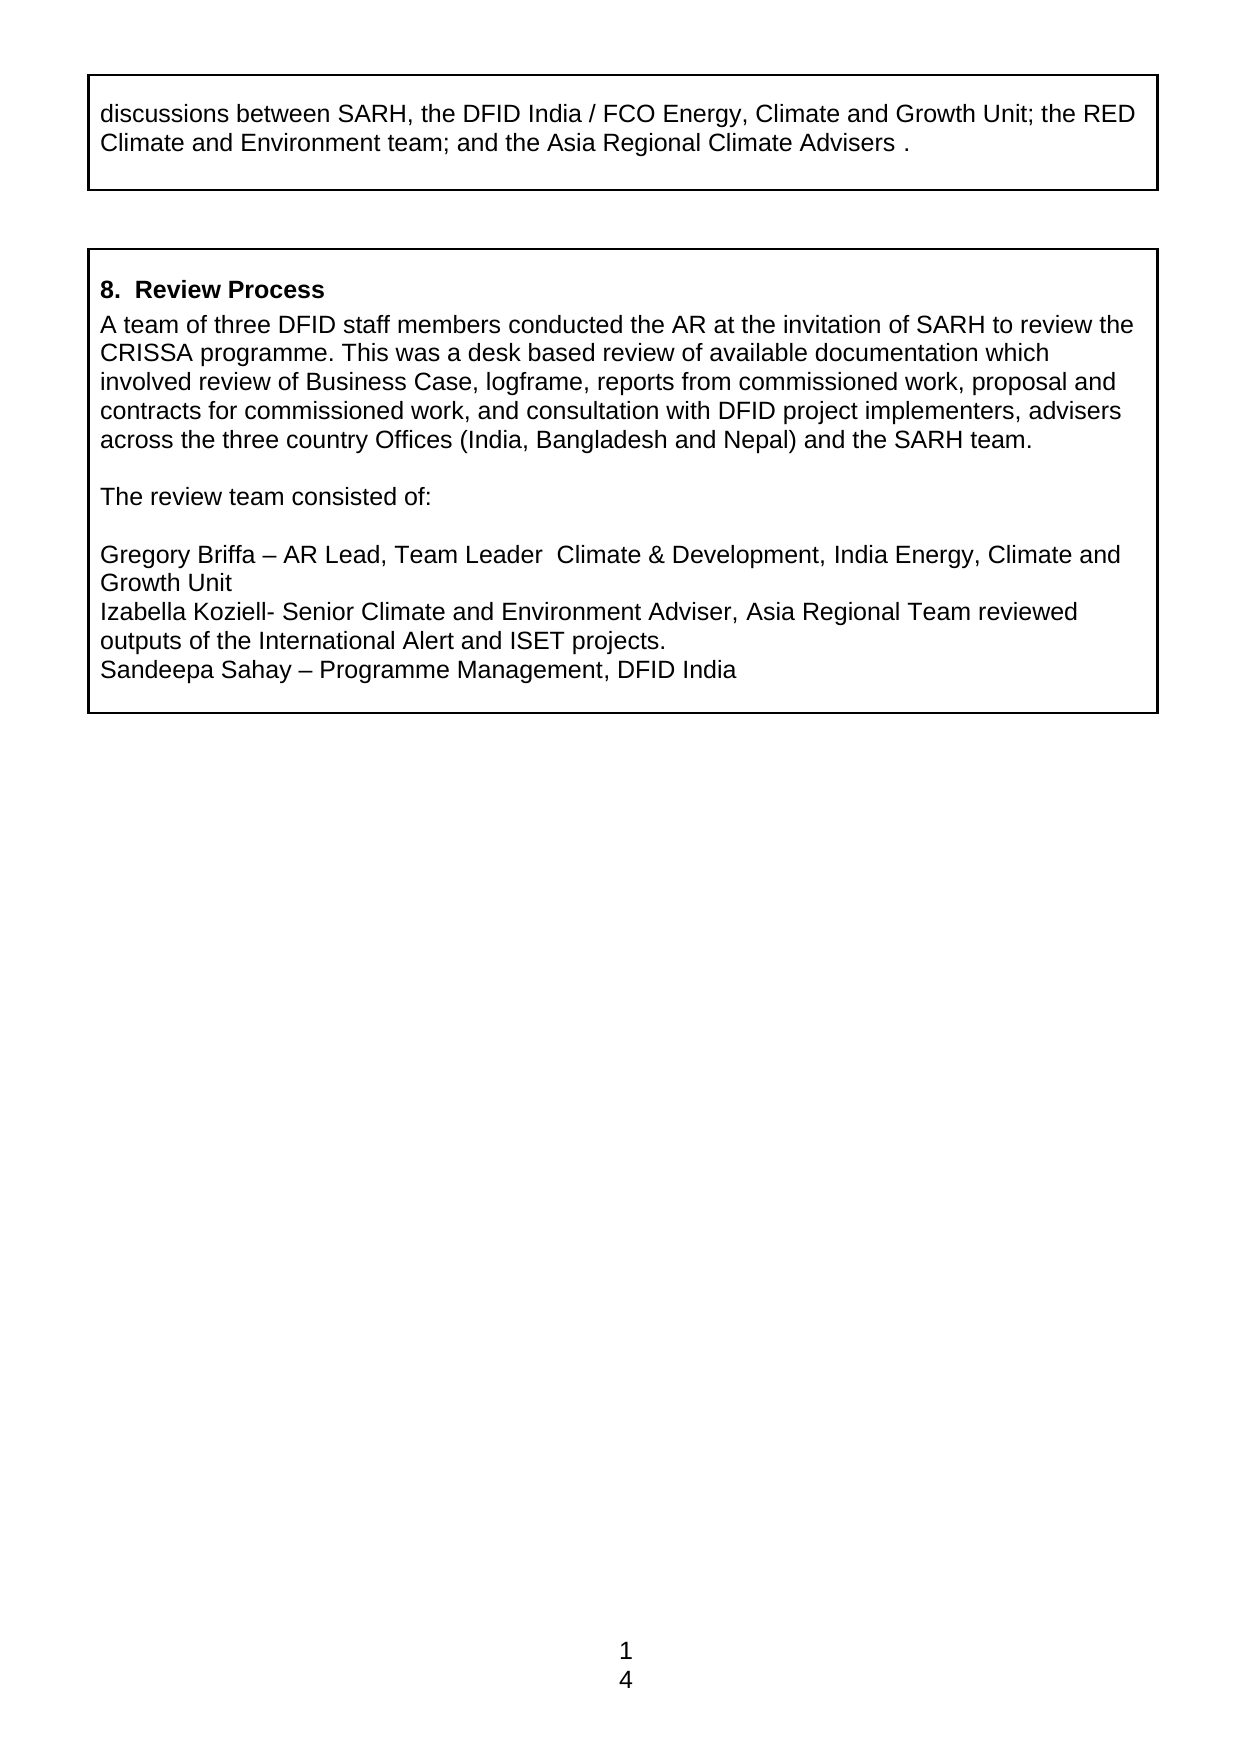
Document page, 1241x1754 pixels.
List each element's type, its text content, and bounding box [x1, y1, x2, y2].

table_header 8. Review Process [90, 250, 1156, 309]
table_cell A team of three DFID staff members conducted the AR at the invitation of SARH to review the CRISSA programme. This was a desk based review of available documentation which involved review of Business Case, logframe, reports from commissioned work, proposal and contracts for commissioned work, and consultation with DFID project implementers, advisers across the three country Offices (India, Bangladesh and Nepal) and the SARH team. The review team consisted of: Gregory Briffa – AR Lead, Team Leader Climate & Development, India Energy, Climate and Growth Unit Izabella Koziell- Senior Climate and Environment Adviser, Asia Regional Team reviewed outputs of the International Alert and ISET projects. Sandeepa Sahay – Programme Management, DFID India [90, 310, 1156, 712]
table_cell discussions between SARH, the DFID India / FCO Energy, Climate and Growth Unit; the RED Climate and Environment team; and the Asia Regional Climate Advisers . [90, 76, 1156, 189]
